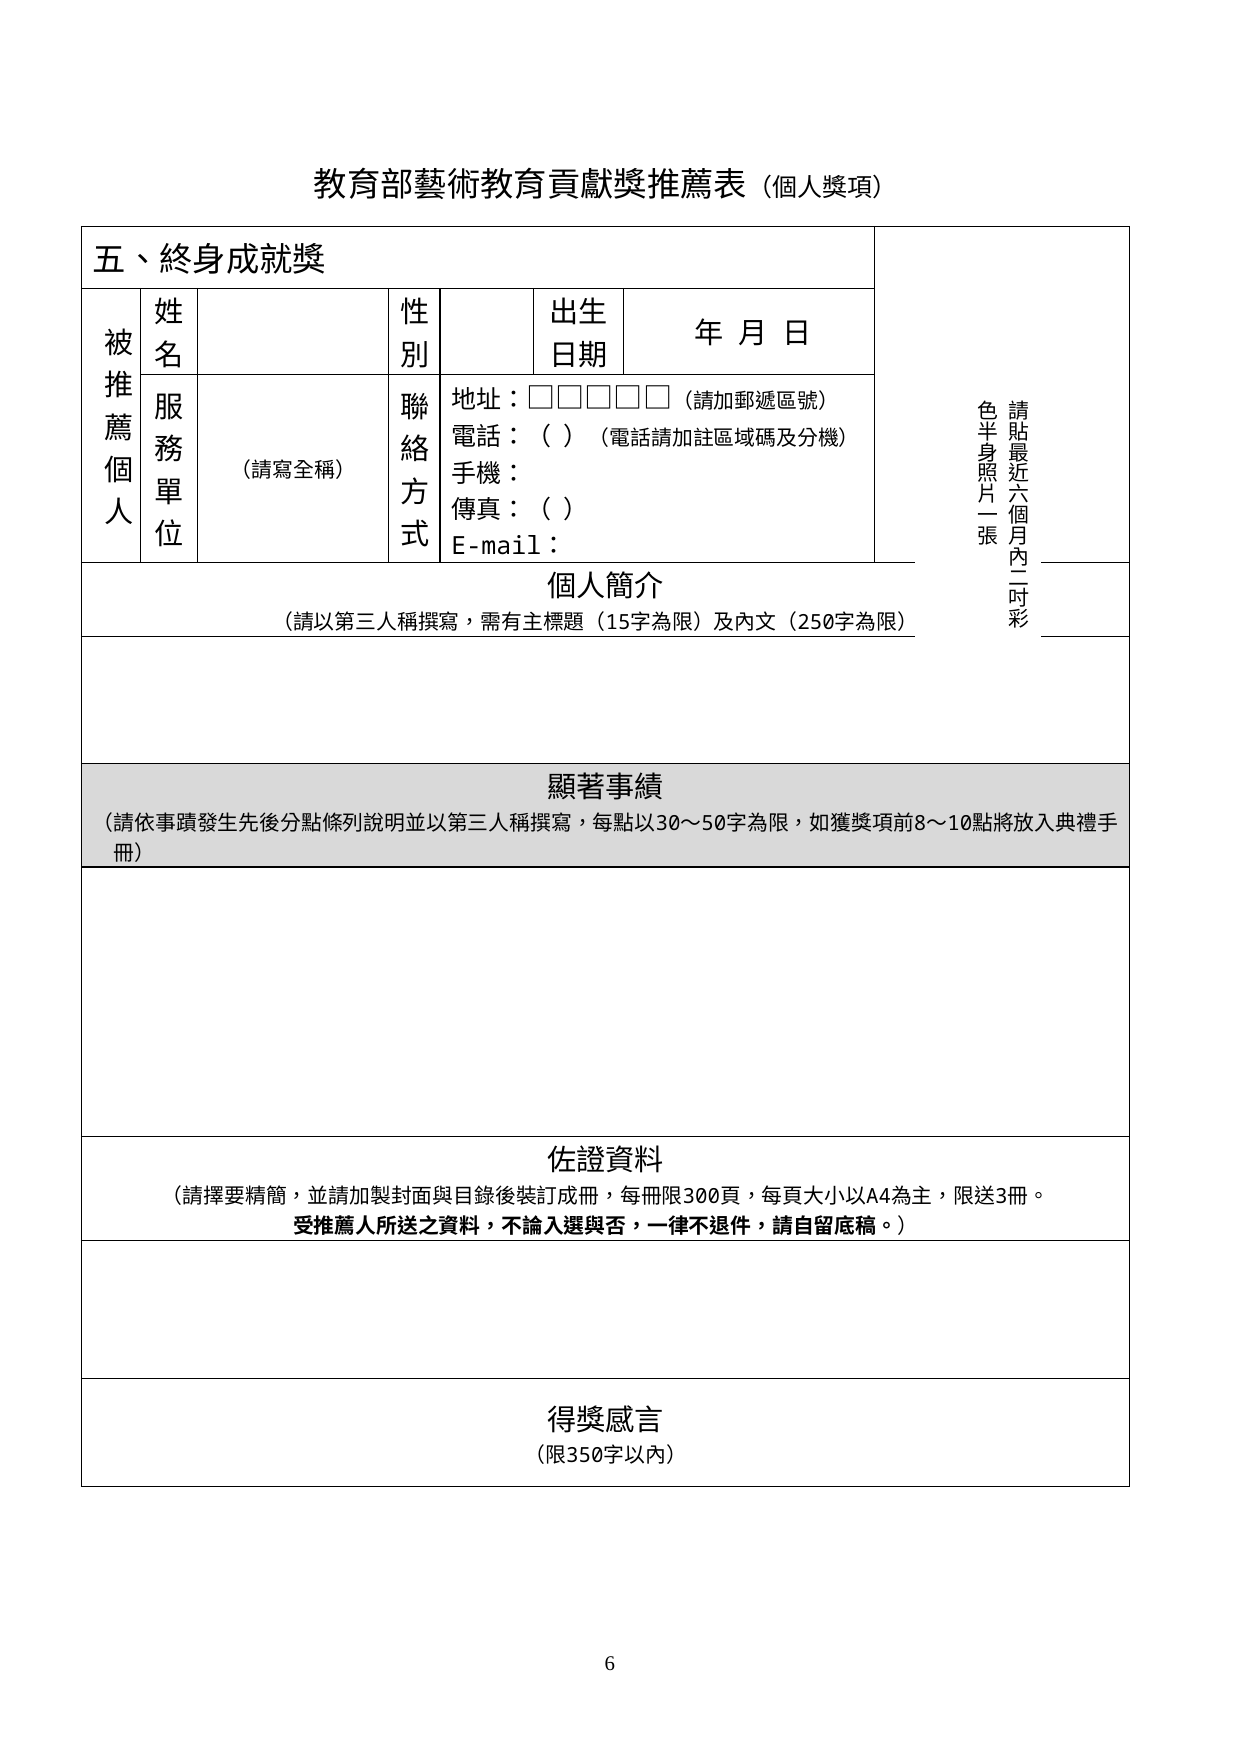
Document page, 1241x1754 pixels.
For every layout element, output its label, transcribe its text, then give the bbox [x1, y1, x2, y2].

table_cell 聯絡方式 [389, 375, 439, 562]
table_cell （請寫全稱） [198, 375, 388, 562]
table_cell [441, 289, 533, 373]
table_cell 個人簡介 （請以第三人稱撰寫，需有主標題（15字為限）及內文（250字為限）） [82, 563, 915, 636]
table_cell 地址：□□□□□（請加郵遞區號） 電話：（ ）（電話請加註區域碼及分機） 手機： 傳真：（ ） E-mail： [441, 375, 874, 562]
table_header [875, 227, 1129, 654]
table_header 五、終身成就獎 [82, 227, 874, 288]
text 教育部藝術教育貢獻獎推薦表（個人獎項） [68, 158, 1143, 206]
table_cell [82, 868, 1129, 1136]
table_cell [82, 1241, 1129, 1378]
table_cell 得獎感言 （限350字以內） [82, 1379, 1129, 1486]
table_cell [82, 637, 1129, 762]
table_cell 被推薦個人 [82, 289, 140, 562]
table_cell 個人簡介 （請以第三人稱撰寫，需有主標題（15字為限）及內文（250字為限）） [1041, 563, 1129, 636]
table_cell 佐證資料 （請擇要精簡，並請加製封面與目錄後裝訂成冊，每冊限300頁，每頁大小以A4為主，限送3冊。 受推薦人所送之資料，不論入選與否，一律不退件，請自留底稿。） [82, 1137, 1129, 1240]
table_cell 服務單位 [141, 375, 197, 562]
table_cell 出生 日期 [534, 289, 623, 373]
table_cell 姓名 [141, 289, 197, 373]
table_cell 顯著事績 （請依事蹟發生先後分點條列說明並以第三人稱撰寫，每點以30～50字為限，如獲獎項前8～10點將放入典禮手冊） [82, 764, 1129, 866]
table_cell [198, 289, 388, 373]
table_cell 性別 [389, 289, 439, 373]
table_cell 年 月 日 [624, 289, 874, 373]
